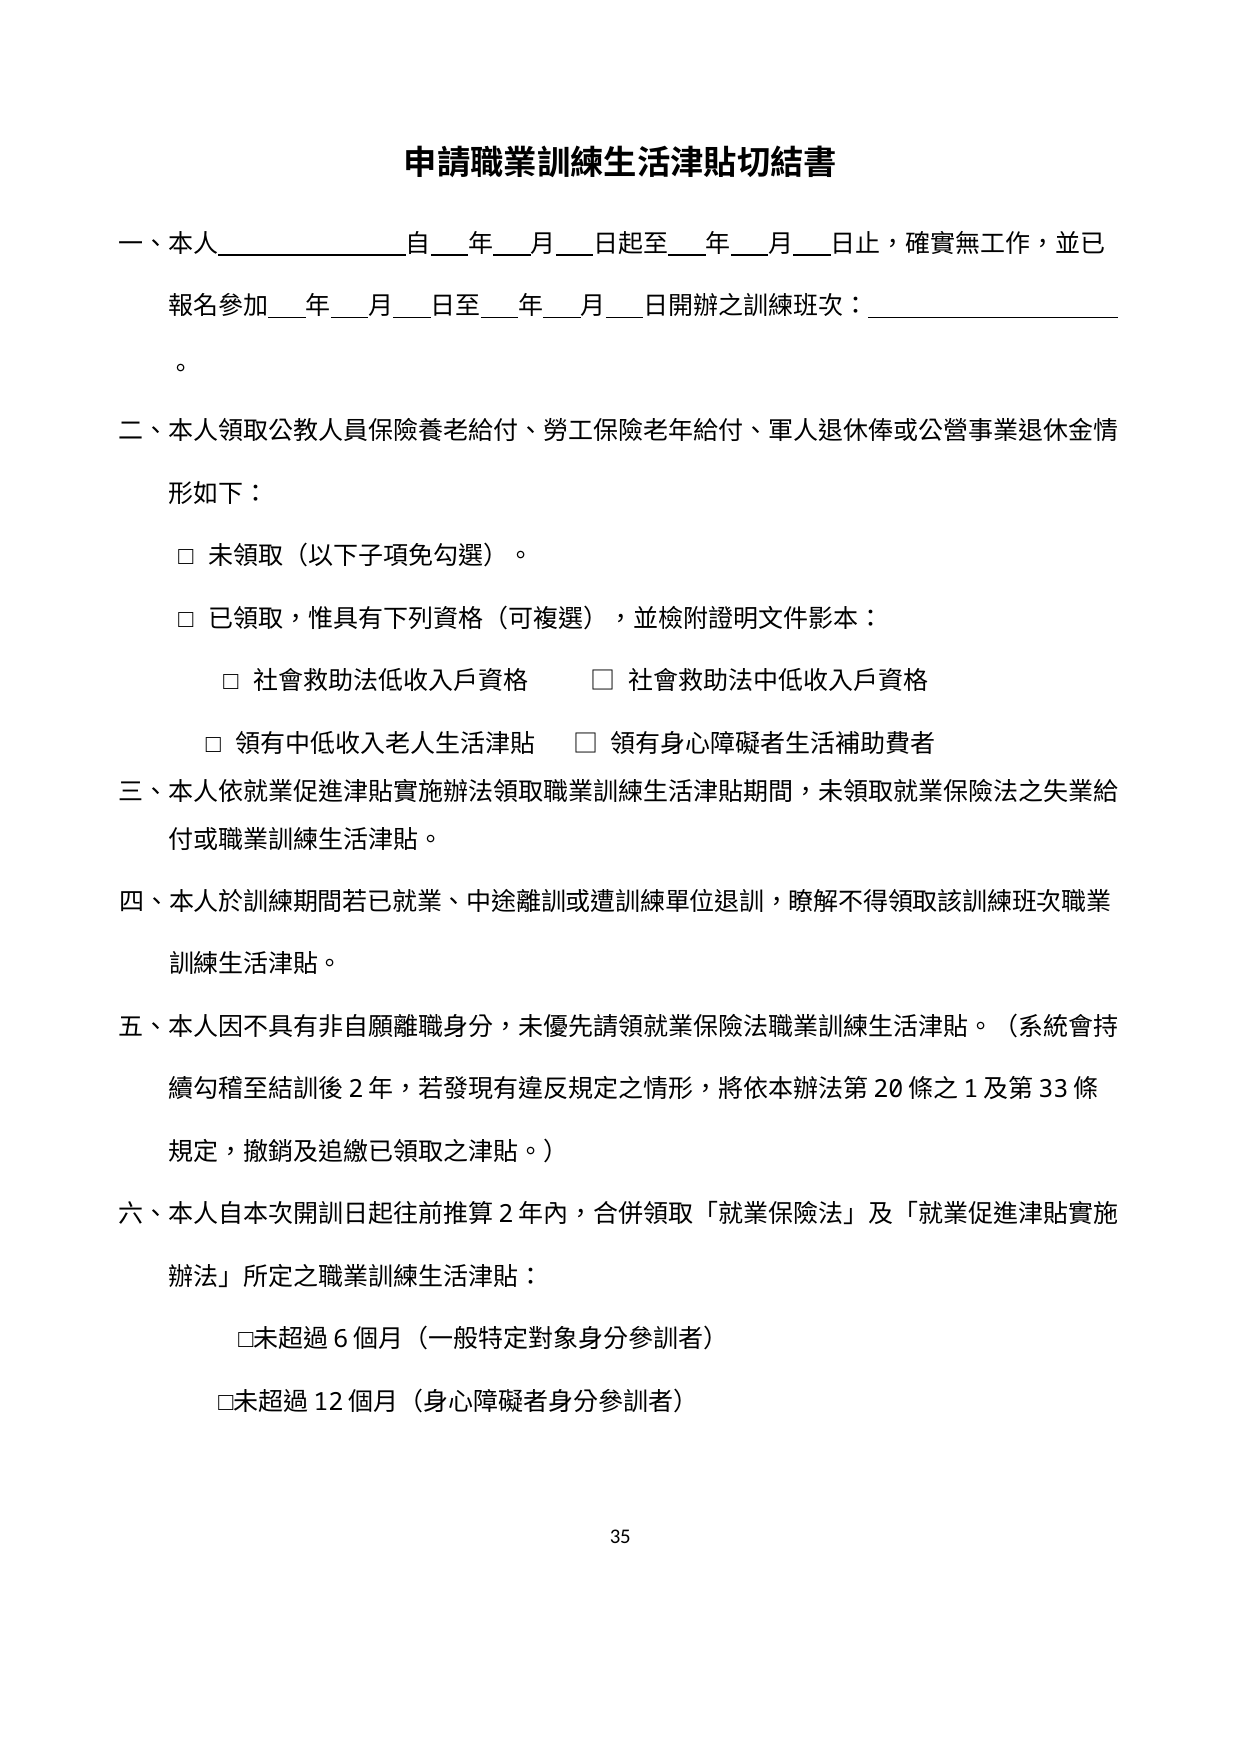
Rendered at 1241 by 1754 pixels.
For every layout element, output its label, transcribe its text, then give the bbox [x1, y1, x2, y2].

text 三、本人依就業促進津貼實施辦法領取職業訓練生活津貼期間，未領取就業保險法之失業給付或職業訓練生活津貼。 [118, 762, 1122, 858]
text □未超過12個月（身心障礙者身分參訓者） [118, 1358, 1122, 1420]
text □ 社會救助法低收入戶資格 □ 社會救助法中低收入戶資格 [118, 637, 1122, 699]
text 四、本人於訓練期間若已就業、中途離訓或遭訓練單位退訓，瞭解不得領取該訓練班次職業訓練生活津貼。 [119, 858, 1122, 983]
text 六、本人自本次開訓日起往前推算2年內，合併領取「就業保險法」及「就業促進津貼實施辦法」所定之職業訓練生活津貼： [118, 1170, 1122, 1295]
text □ 領有中低收入老人生活津貼 □ 領有身心障礙者生活補助費者 [206, 699, 1122, 762]
text □未超過6個月（一般特定對象身分參訓者） [118, 1295, 1122, 1358]
text 五、本人因不具有非自願離職身分，未優先請領就業保險法職業訓練生活津貼。（系統會持續勾稽至結訓後2年，若發現有違反規定之情形，將依本辦法第20條之1及第33條規定，撤銷及追繳已領取之津貼。） [118, 983, 1122, 1170]
text 二、本人領取公教人員保險養老給付、勞工保險老年給付、軍人退休俸或公營事業退休金情形如下： [118, 387, 1122, 512]
text □ 未領取（以下子項免勾選）。 [118, 512, 1122, 574]
text 申請職業訓練生活津貼切結書 [118, 118, 1122, 181]
text □ 已領取，惟具有下列資格（可複選），並檢附證明文件影本： [118, 574, 1122, 637]
text 一、本人 自 年 月 日起至 年 月 日止，確實無工作，並已報名參加 年 月 日至 年 月 日開辦之訓練班次： 。 [118, 199, 1122, 387]
